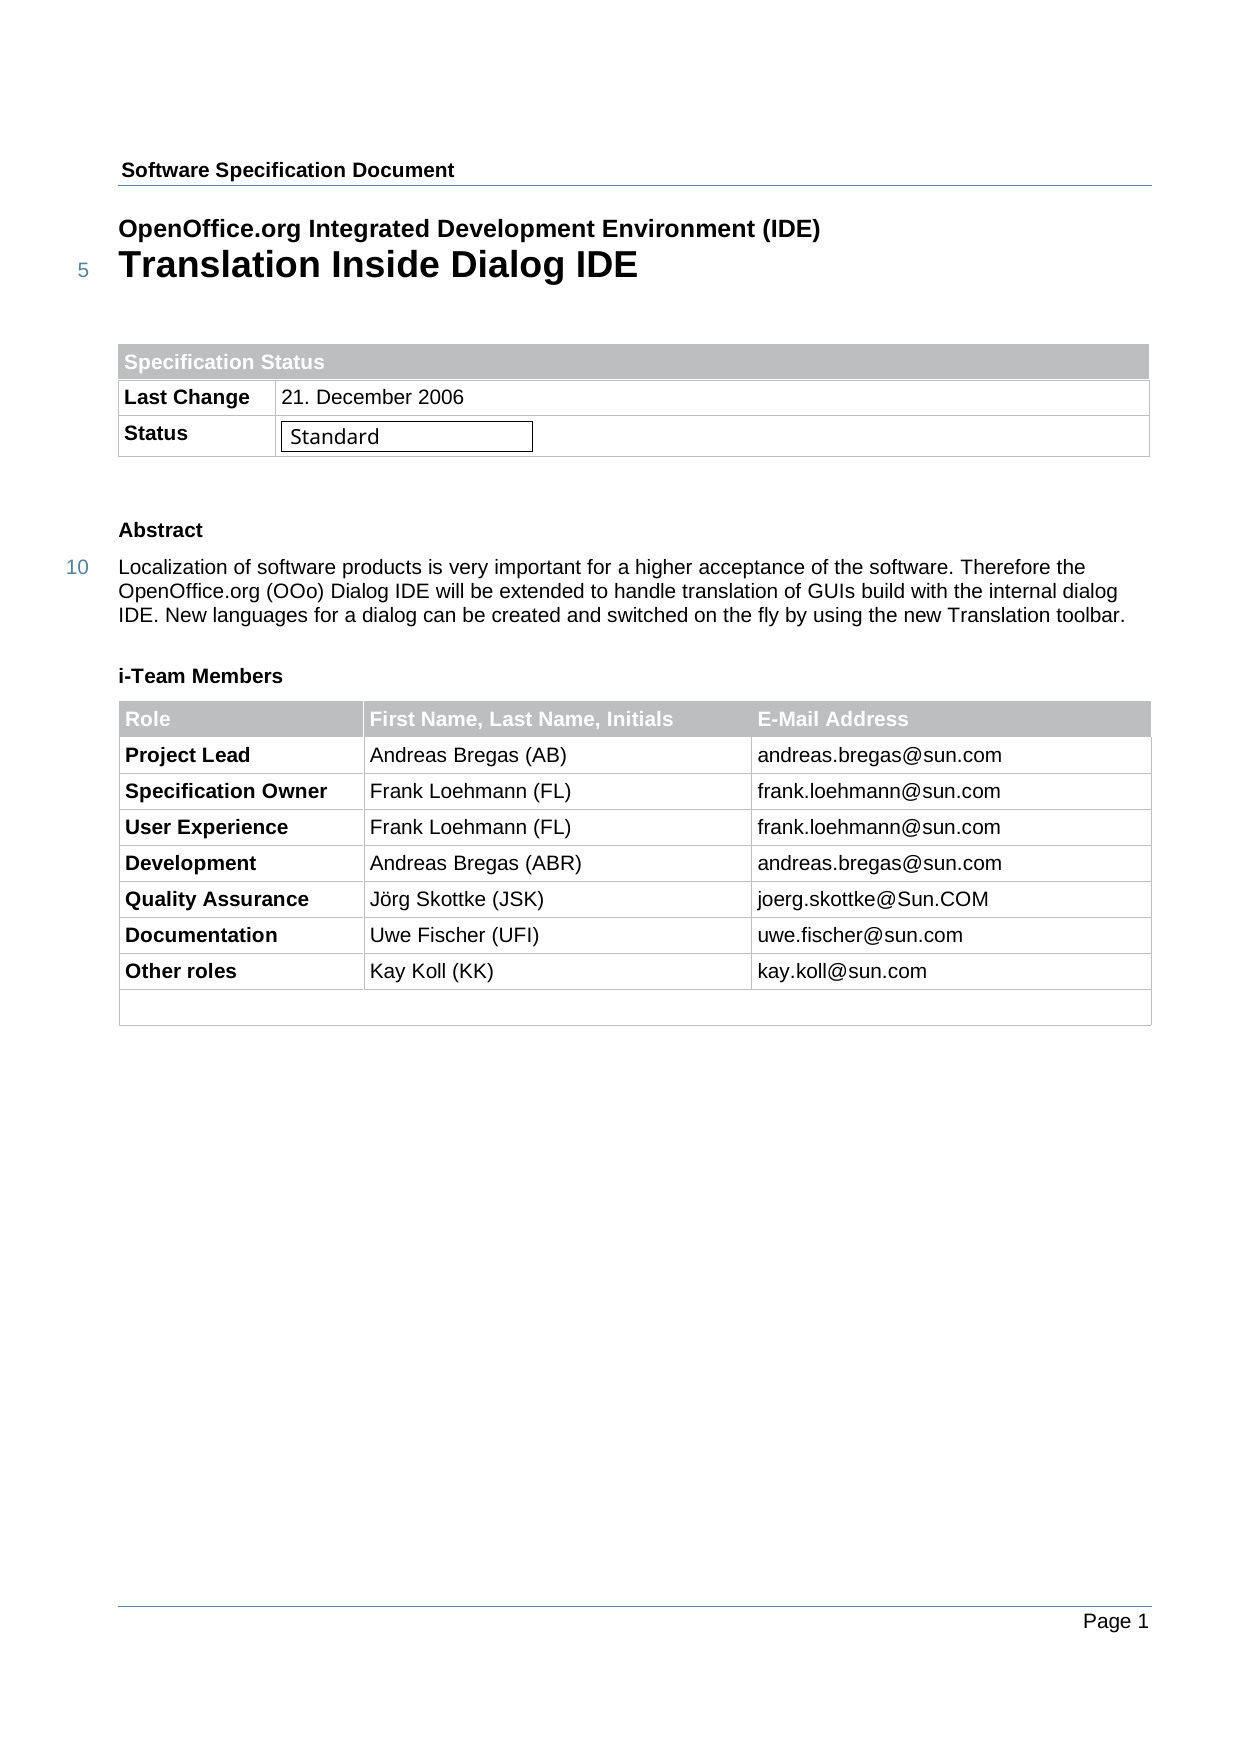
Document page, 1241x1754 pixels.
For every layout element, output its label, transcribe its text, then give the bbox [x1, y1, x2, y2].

table_cell Specification Owner [120, 774, 363, 809]
table_cell uwe.fischer@sun.com [752, 918, 1151, 953]
table_cell 21. December 2006 [276, 381, 1149, 415]
table_cell andreas.bregas@sun.com [752, 846, 1151, 881]
table_cell Status [119, 416, 275, 456]
text Software Specification Document [118, 155, 1152, 185]
table_cell frank.loehmann@sun.com [752, 810, 1151, 845]
text Localization of software products is very important for a higher acceptance of the software. Therefore the OpenOffice.org (OOo) Dialog IDE will be extended to handle translation of GUIs build with the internal dialog IDE. New languages for a dialog can be created and switched on the fly by using the new Translation toolbar. [118, 555, 1152, 627]
table_cell Jörg Skottke (JSK) [365, 882, 751, 917]
text OpenOffice.org Integrated Development Environment (IDE) [118, 214, 1152, 243]
table_cell Frank Loehmann (FL) [365, 774, 751, 809]
table_cell [120, 990, 1151, 1025]
table_cell Quality Assurance [120, 882, 363, 917]
table_cell andreas.bregas@sun.com [752, 737, 1151, 773]
table_cell kay.koll@sun.com [752, 954, 1151, 989]
subtitle Abstract [118, 518, 1152, 542]
table_header Role [119, 701, 363, 737]
subtitle i-Team Members [118, 664, 1152, 688]
table_cell joerg.skottke@Sun.COM [752, 882, 1151, 917]
table_cell Uwe Fischer (UFI) [365, 918, 751, 953]
table_cell Other roles [120, 954, 363, 989]
table_cell Andreas Bregas (ABR) [365, 846, 751, 881]
table_cell PRELIMINARY status is the initial conception of a specification. STANDARD A specification with status Standard is considered to be stable and has the approval of the i-Team. OBSOLETE An Obsolete specification is a specification that has been identified unnecessary. For example due to; technology changes or changes in other standards or specifications. [276, 416, 1149, 456]
table_cell Last Change [119, 381, 275, 415]
table_header E-Mail Address [751, 701, 1151, 737]
table_cell Project Lead [120, 737, 363, 773]
table_header First Name, Last Name, Initials [364, 701, 751, 737]
table_cell Documentation [120, 918, 363, 953]
table_cell Development [120, 846, 363, 881]
table_cell Andreas Bregas (AB) [365, 737, 751, 773]
table_cell frank.loehmann@sun.com [752, 774, 1151, 809]
table_cell User Experience [120, 810, 363, 845]
table_header Specification Status [118, 344, 1149, 379]
table_cell Kay Koll (KK) [365, 954, 751, 989]
text Translation Inside Dialog IDE [118, 243, 1152, 286]
table_cell Frank Loehmann (FL) [365, 810, 751, 845]
